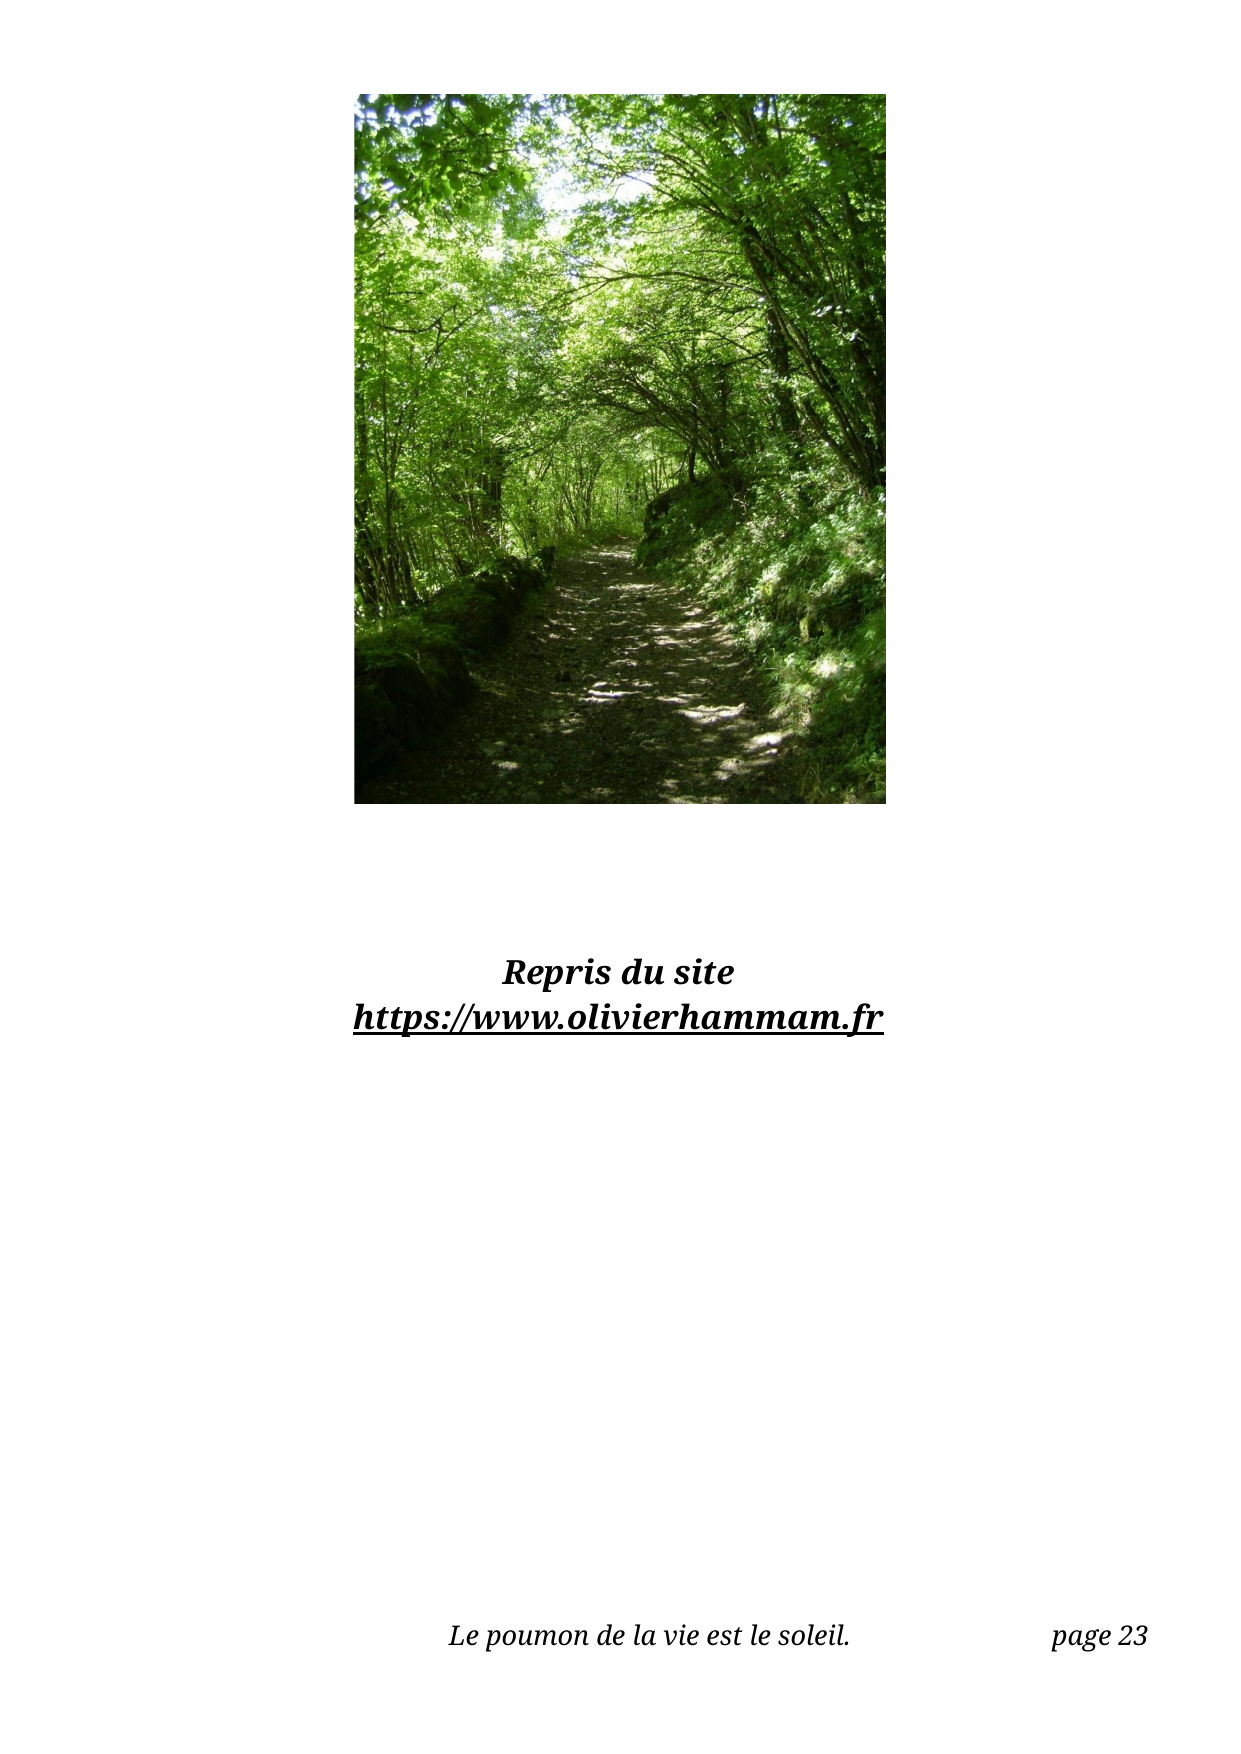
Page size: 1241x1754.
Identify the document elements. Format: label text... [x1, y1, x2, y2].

picture [354, 94, 886, 804]
text Repris du site https://www.olivierhammam.fr [88, 949, 1152, 1039]
